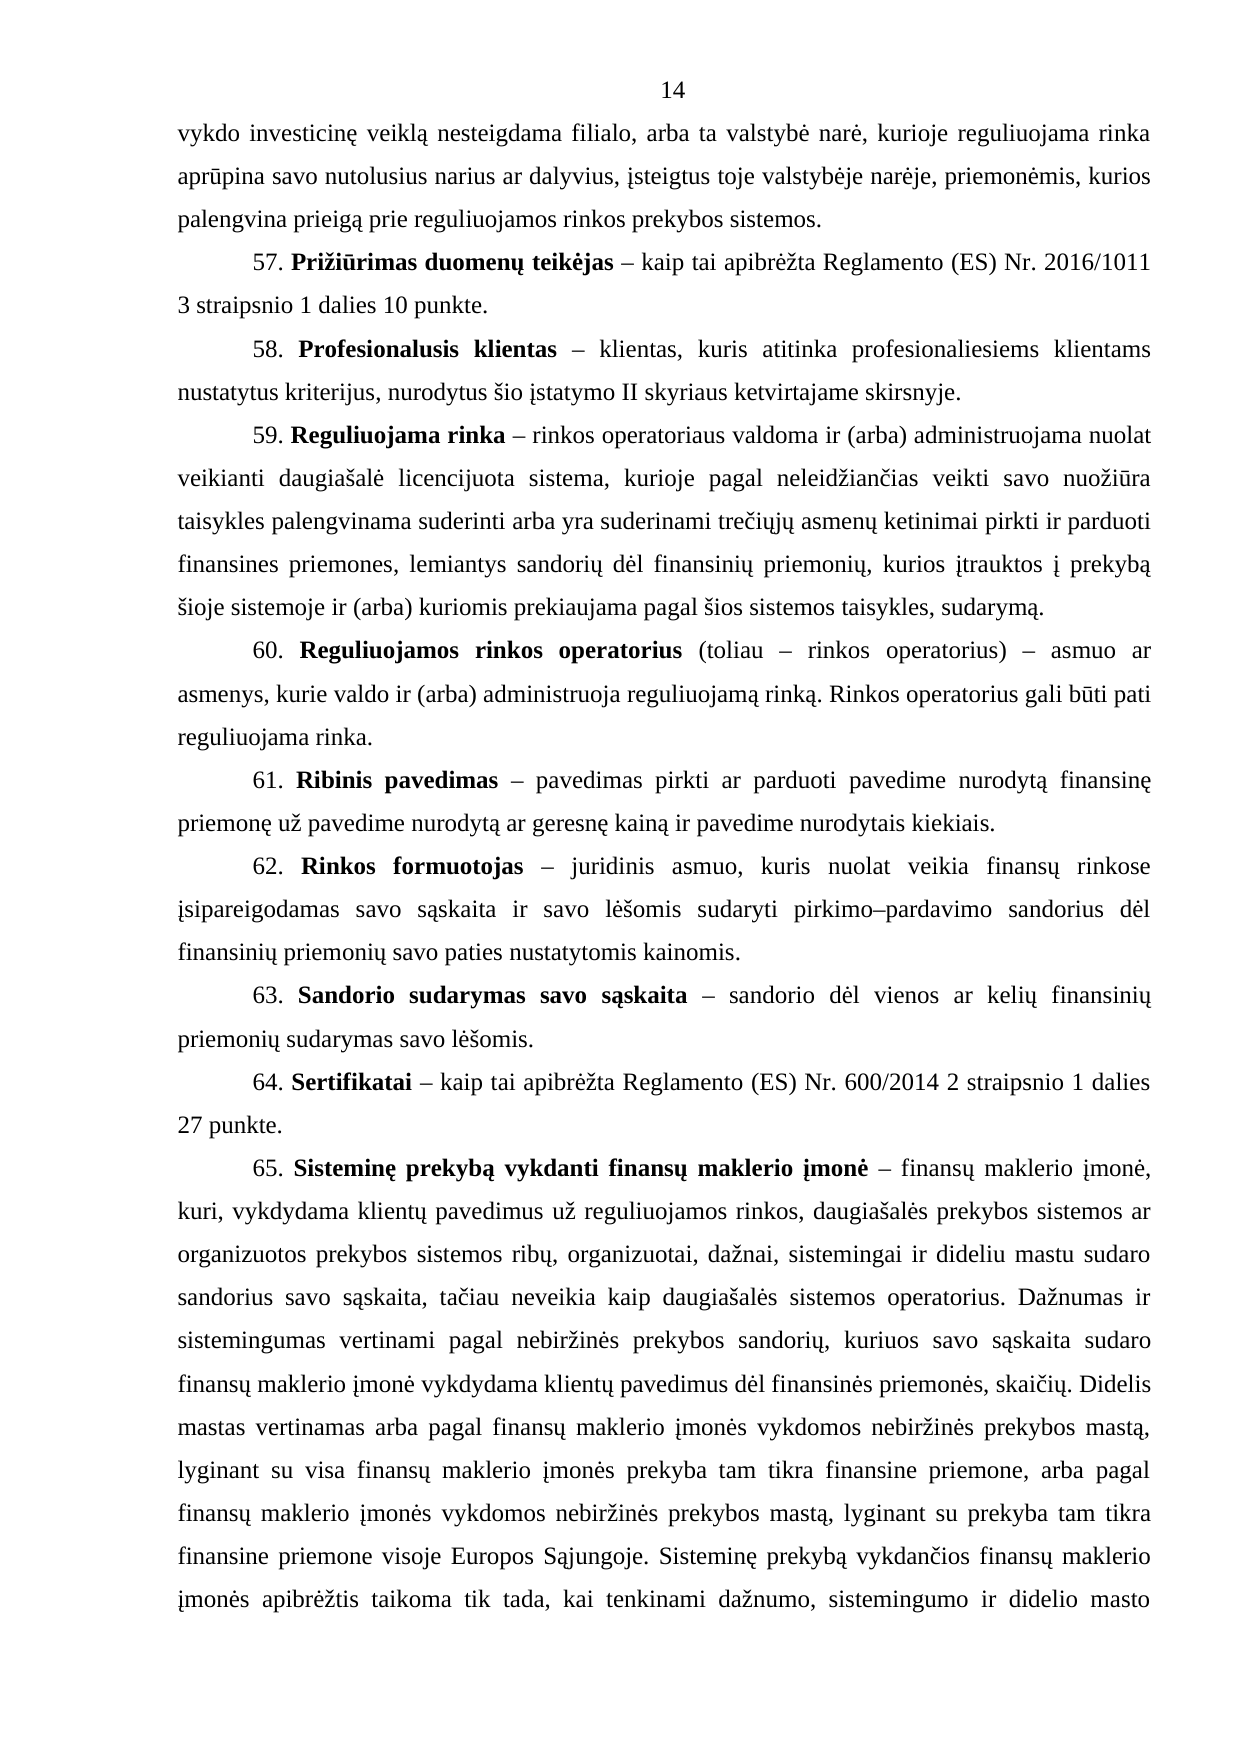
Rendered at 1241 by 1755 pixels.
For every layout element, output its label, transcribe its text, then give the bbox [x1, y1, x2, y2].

text 60. Reguliuojamos rinkos operatorius (toliau – rinkos operatorius) – asmuo ar asmenys, kurie valdo ir (arba) administruoja reguliuojamą rinką. Rinkos operatorius gali būti pati reguliuojama rinka. [177, 636, 1152, 751]
text 57. Prižiūrimas duomenų teikėjas – kaip tai apibrėžta Reglamento (ES) Nr. 2016/1011 3 straipsnio 1 dalies 10 punkte. [177, 247, 1152, 319]
text 58. Profesionalusis klientas – klientas, kuris atitinka profesionaliesiems klientams nustatytus kriterijus, nurodytus šio įstatymo II skyriaus ketvirtajame skirsnyje. [177, 334, 1152, 406]
text 65. Sisteminę prekybą vykdanti finansų maklerio įmonė – finansų maklerio įmonė, kuri, vykdydama klientų pavedimus už reguliuojamos rinkos, daugiašalės prekybos sistemos ar organizuotos prekybos sistemos ribų, organizuotai, dažnai, sistemingai ir dideliu mastu sudaro sandorius savo sąskaita, tačiau neveikia kaip daugiašalės sistemos operatorius. Dažnumas ir sistemingumas vertinami pagal nebiržinės prekybos sandorių, kuriuos savo sąskaita sudaro finansų maklerio įmonė vykdydama klientų pavedimus dėl finansinės priemonės, skaičių. Didelis mastas vertinamas arba pagal finansų maklerio įmonės vykdomos nebiržinės prekybos mastą, lyginant su visa finansų maklerio įmonės prekyba tam tikra finansine priemone, arba pagal finansų maklerio įmonės vykdomos nebiržinės prekybos mastą, lyginant su prekyba tam tikra finansine priemone visoje Europos Sąjungoje. Sisteminę prekybą vykdančios finansų maklerio įmonės apibrėžtis taikoma tik tada, kai tenkinami dažnumo, sistemingumo ir didelio masto [177, 1153, 1152, 1613]
text 61. Ribinis pavedimas – pavedimas pirkti ar parduoti pavedime nurodytą finansinę priemonę už pavedime nurodytą ar geresnę kainą ir pavedime nurodytais kiekiais. [177, 765, 1152, 837]
text 59. Reguliuojama rinka – rinkos operatoriaus valdoma ir (arba) administruojama nuolat veikianti daugiašalė licencijuota sistema, kurioje pagal neleidžiančias veikti savo nuožiūra taisykles palengvinama suderinti arba yra suderinami trečiųjų asmenų ketinimai pirkti ir parduoti finansines priemones, lemiantys sandorių dėl finansinių priemonių, kurios įtrauktos į prekybą šioje sistemoje ir (arba) kuriomis prekiaujama pagal šios sistemos taisykles, sudarymą. [177, 420, 1152, 621]
text vykdo investicinę veiklą nesteigdama filialo, arba ta valstybė narė, kurioje reguliuojama rinka aprūpina savo nutolusius narius ar dalyvius, įsteigtus toje valstybėje narėje, priemonėmis, kurios palengvina prieigą prie reguliuojamos rinkos prekybos sistemos. [177, 118, 1152, 233]
text 62. Rinkos formuotojas – juridinis asmuo, kuris nuolat veikia finansų rinkose įsipareigodamas savo sąskaita ir savo lėšomis sudaryti pirkimo–pardavimo sandorius dėl finansinių priemonių savo paties nustatytomis kainomis. [177, 851, 1152, 966]
text 64. Sertifikatai – kaip tai apibrėžta Reglamento (ES) Nr. 600/2014 2 straipsnio 1 dalies 27 punkte. [177, 1067, 1152, 1139]
text 63. Sandorio sudarymas savo sąskaita – sandorio dėl vienos ar kelių finansinių priemonių sudarymas savo lėšomis. [177, 981, 1152, 1052]
